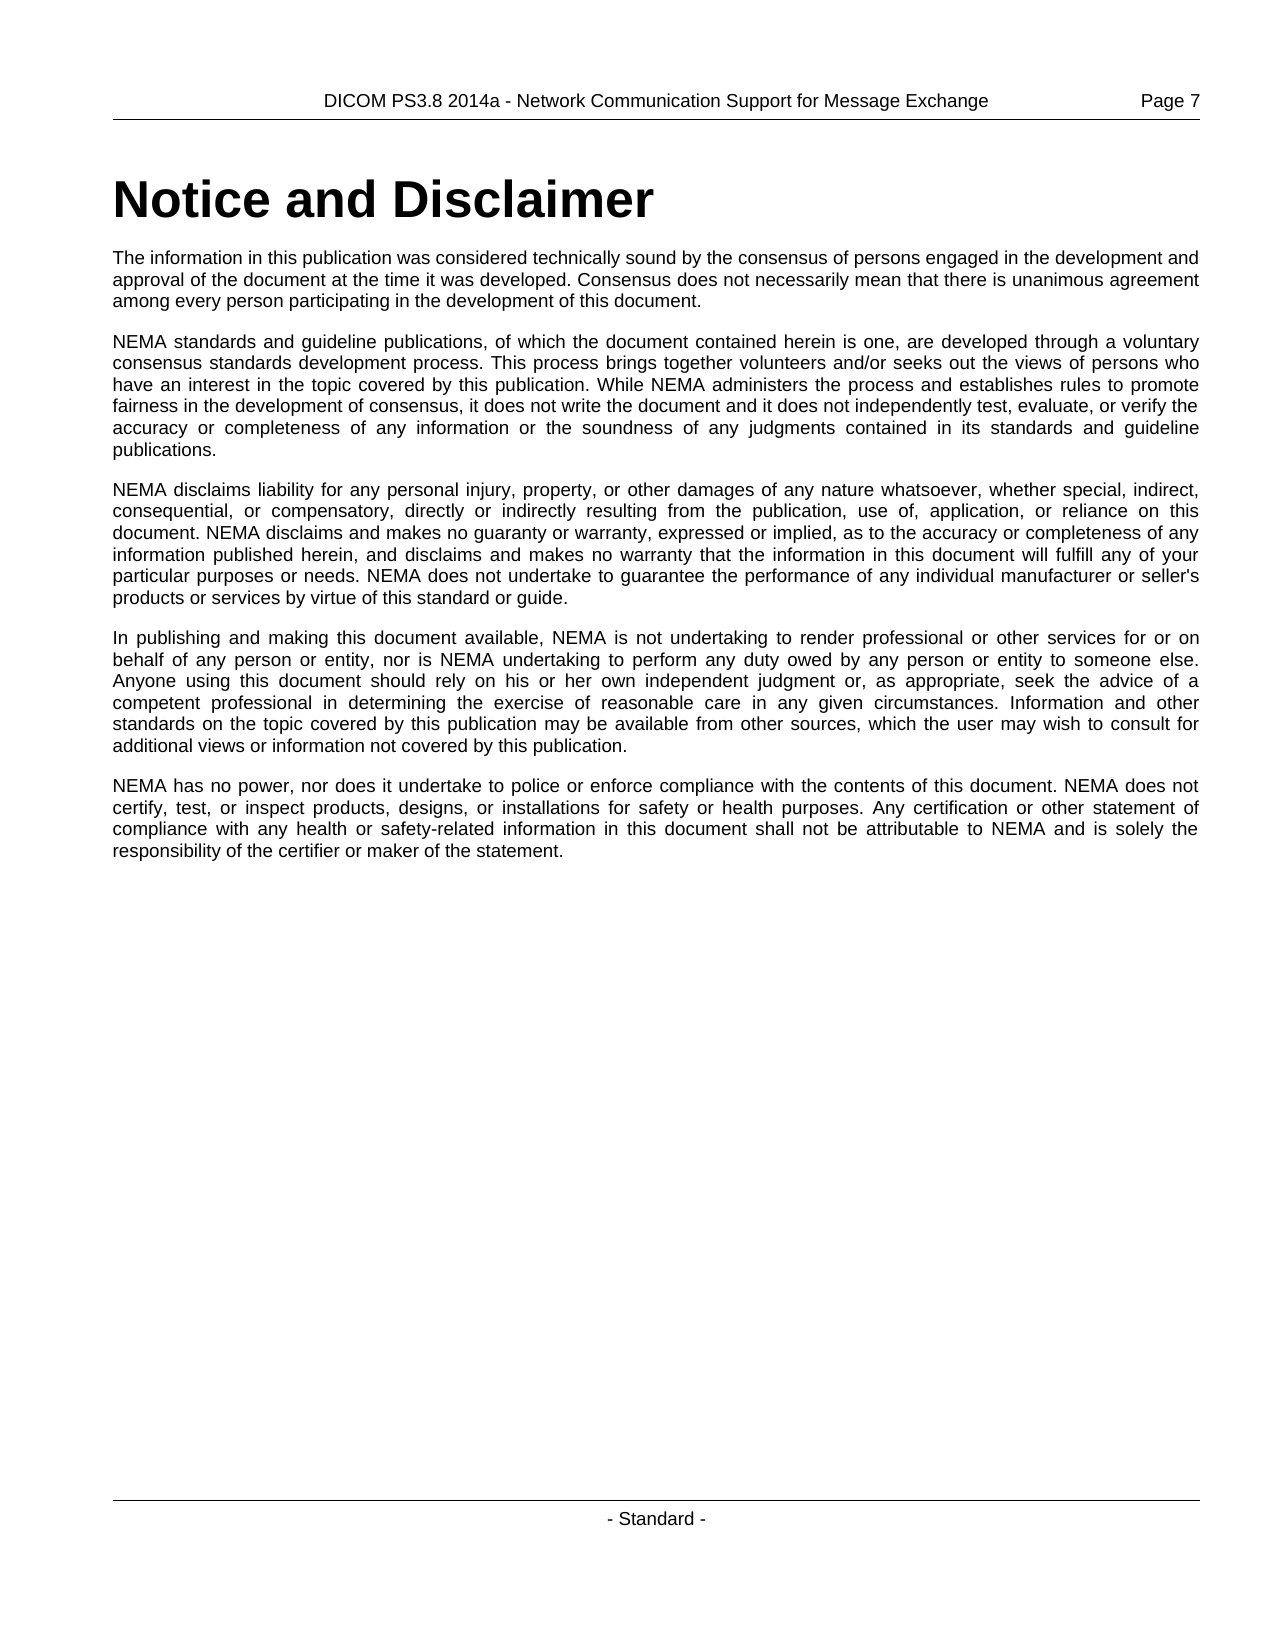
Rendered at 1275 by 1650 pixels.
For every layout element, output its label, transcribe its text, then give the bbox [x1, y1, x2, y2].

text Notice and Disclaimer [112, 169, 1200, 228]
text NEMA standards and guideline publications, of which the document contained herein is one, are developed through a voluntary consensus standards development process. This process brings together volunteers and/or seeks out the views of persons who have an interest in the topic covered by this publication. While NEMA administers the process and establishes rules to promote fairness in the development of consensus, it does not write the document and it does not independently test, evaluate, or verify the accuracy or completeness of any information or the soundness of any judgments contained in its standards and guideline publications. [112, 331, 1200, 460]
text NEMA has no power, nor does it undertake to police or enforce compliance with the contents of this document. NEMA does not certify, test, or inspect products, designs, or installations for safety or health purposes. Any certification or other statement of compliance with any health or safety-related information in this document shall not be attributable to NEMA and is solely the responsibility of the certifier or maker of the statement. [112, 775, 1200, 861]
text NEMA disclaims liability for any personal injury, property, or other damages of any nature whatsoever, whether special, indirect, consequential, or compensatory, directly or indirectly resulting from the publication, use of, application, or reliance on this document. NEMA disclaims and makes no guaranty or warranty, expressed or implied, as to the accuracy or completeness of any information published herein, and disclaims and makes no warranty that the information in this document will fulfill any of your particular purposes or needs. NEMA does not undertake to guarantee the performance of any individual manufacturer or seller's products or services by virtue of this standard or guide. [112, 479, 1200, 608]
text The information in this publication was considered technically sound by the consensus of persons engaged in the development and approval of the document at the time it was developed. Consensus does not necessarily mean that there is unanimous agreement among every person participating in the development of this document. [112, 247, 1200, 312]
text In publishing and making this document available, NEMA is not undertaking to render professional or other services for or on behalf of any person or entity, nor is NEMA undertaking to perform any duty owed by any person or entity to someone else. Anyone using this document should rely on his or her own independent judgment or, as appropriate, seek the advice of a competent professional in determining the exercise of reasonable care in any given circumstances. Information and other standards on the topic covered by this publication may be available from other sources, which the user may wish to consult for additional views or information not covered by this publication. [112, 627, 1200, 756]
